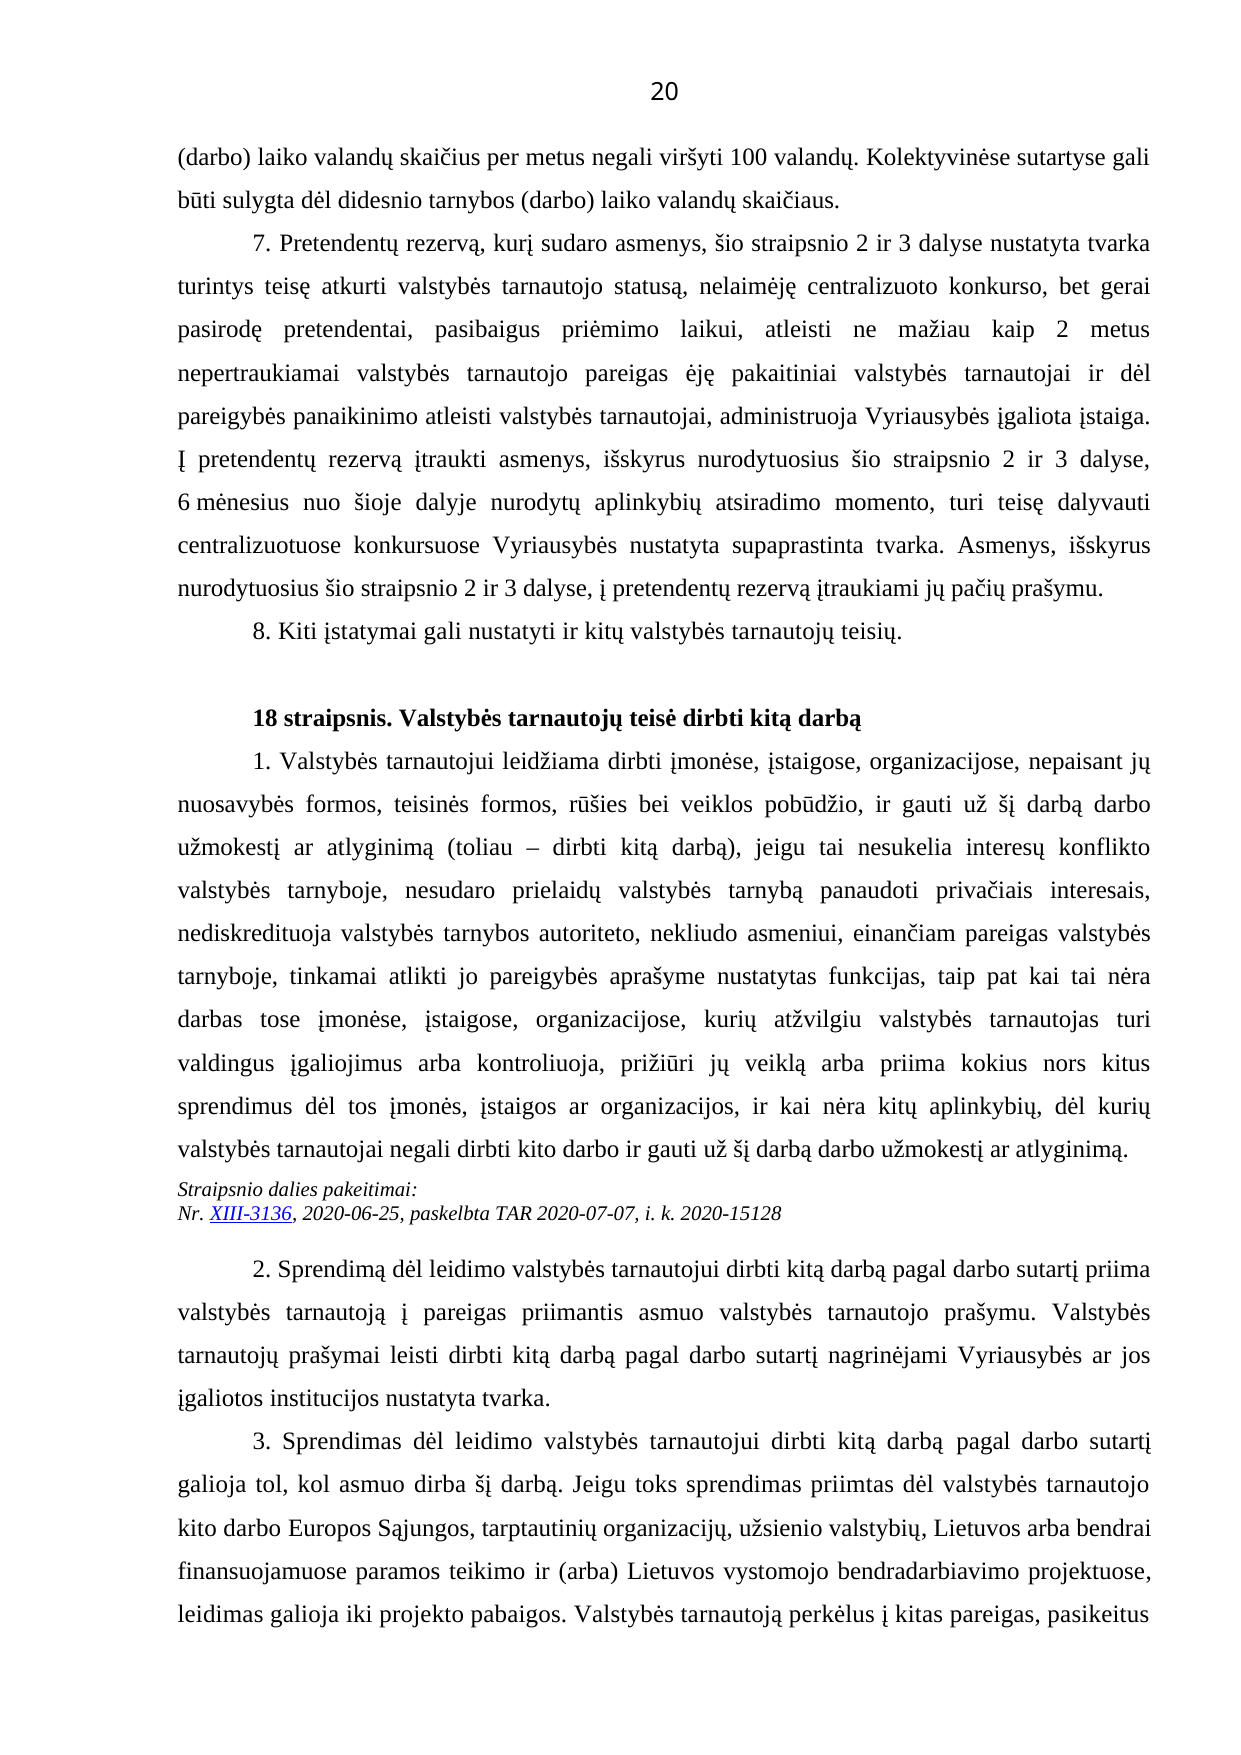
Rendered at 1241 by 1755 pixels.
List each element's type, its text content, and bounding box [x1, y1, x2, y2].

text Straipsnio dalies pakeitimai: [177, 1177, 1152, 1201]
text 7. Pretendentų rezervą, kurį sudaro asmenys, šio straipsnio 2 ir 3 dalyse nustatyta tvarka turintys teisę atkurti valstybės tarnautojo statusą, nelaimėję centralizuoto konkurso, bet gerai pasirodę pretendentai, pasibaigus priėmimo laikui, atleisti ne mažiau kaip 2 metus nepertraukiamai valstybės tarnautojo pareigas ėję pakaitiniai valstybės tarnautojai ir dėl pareigybės panaikinimo atleisti valstybės tarnautojai, administruoja Vyriausybės įgaliota įstaiga. Į pretendentų rezervą įtraukti asmenys, išskyrus nurodytuosius šio straipsnio 2 ir 3 dalyse, 6 mėnesius nuo šioje dalyje nurodytų aplinkybių atsiradimo momento, turi teisę dalyvauti centralizuotuose konkursuose Vyriausybės nustatyta supaprastinta tvarka. Asmenys, išskyrus nurodytuosius šio straipsnio 2 ir 3 dalyse, į pretendentų rezervą įtraukiami jų pačių prašymu. [177, 228, 1152, 602]
text 8. Kiti įstatymai gali nustatyti ir kitų valstybės tarnautojų teisių. [177, 616, 1152, 645]
text 18 straipsnis. Valstybės tarnautojų teisė dirbti kitą darbą [177, 703, 1152, 731]
text 2. Sprendimą dėl leidimo valstybės tarnautojui dirbti kitą darbą pagal darbo sutartį priima valstybės tarnautoją į pareigas priimantis asmuo valstybės tarnautojo prašymu. Valstybės tarnautojų prašymai leisti dirbti kitą darbą pagal darbo sutartį nagrinėjami Vyriausybės ar jos įgaliotos institucijos nustatyta tvarka. [177, 1254, 1152, 1412]
text 1. Valstybės tarnautojui leidžiama dirbti įmonėse, įstaigose, organizacijose, nepaisant jų nuosavybės formos, teisinės formos, rūšies bei veiklos pobūdžio, ir gauti už šį darbą darbo užmokestį ar atlyginimą (toliau – dirbti kitą darbą), jeigu tai nesukelia interesų konflikto valstybės tarnyboje, nesudaro prielaidų valstybės tarnybą panaudoti privačiais interesais, nediskredituoja valstybės tarnybos autoriteto, nekliudo asmeniui, einančiam pareigas valstybės tarnyboje, tinkamai atlikti jo pareigybės aprašyme nustatytas funkcijas, taip pat kai tai nėra darbas tose įmonėse, įstaigose, organizacijose, kurių atžvilgiu valstybės tarnautojas turi valdingus įgaliojimus arba kontroliuoja, prižiūri jų veiklą arba priima kokius nors kitus sprendimus dėl tos įmonės, įstaigos ar organizacijos, ir kai nėra kitų aplinkybių, dėl kurių valstybės tarnautojai negali dirbti kito darbo ir gauti už šį darbą darbo užmokestį ar atlyginimą. [177, 746, 1152, 1163]
text 3. Sprendimas dėl leidimo valstybės tarnautojui dirbti kitą darbą pagal darbo sutartį galioja tol, kol asmuo dirba šį darbą. Jeigu toks sprendimas priimtas dėl valstybės tarnautojo kito darbo Europos Sąjungos, tarptautinių organizacijų, užsienio valstybių, Lietuvos arba bendrai finansuojamuose paramos teikimo ir (arba) Lietuvos vystomojo bendradarbiavimo projektuose, leidimas galioja iki projekto pabaigos. Valstybės tarnautoją perkėlus į kitas pareigas, pasikeitus [177, 1426, 1152, 1628]
text (darbo) laiko valandų skaičius per metus negali viršyti 100 valandų. Kolektyvinėse sutartyse gali būti sulygta dėl didesnio tarnybos (darbo) laiko valandų skaičiaus. [177, 142, 1152, 214]
text Nr. XIII-3136, 2020-06-25, paskelbta TAR 2020-07-07, i. k. 2020-15128 [177, 1201, 1152, 1225]
